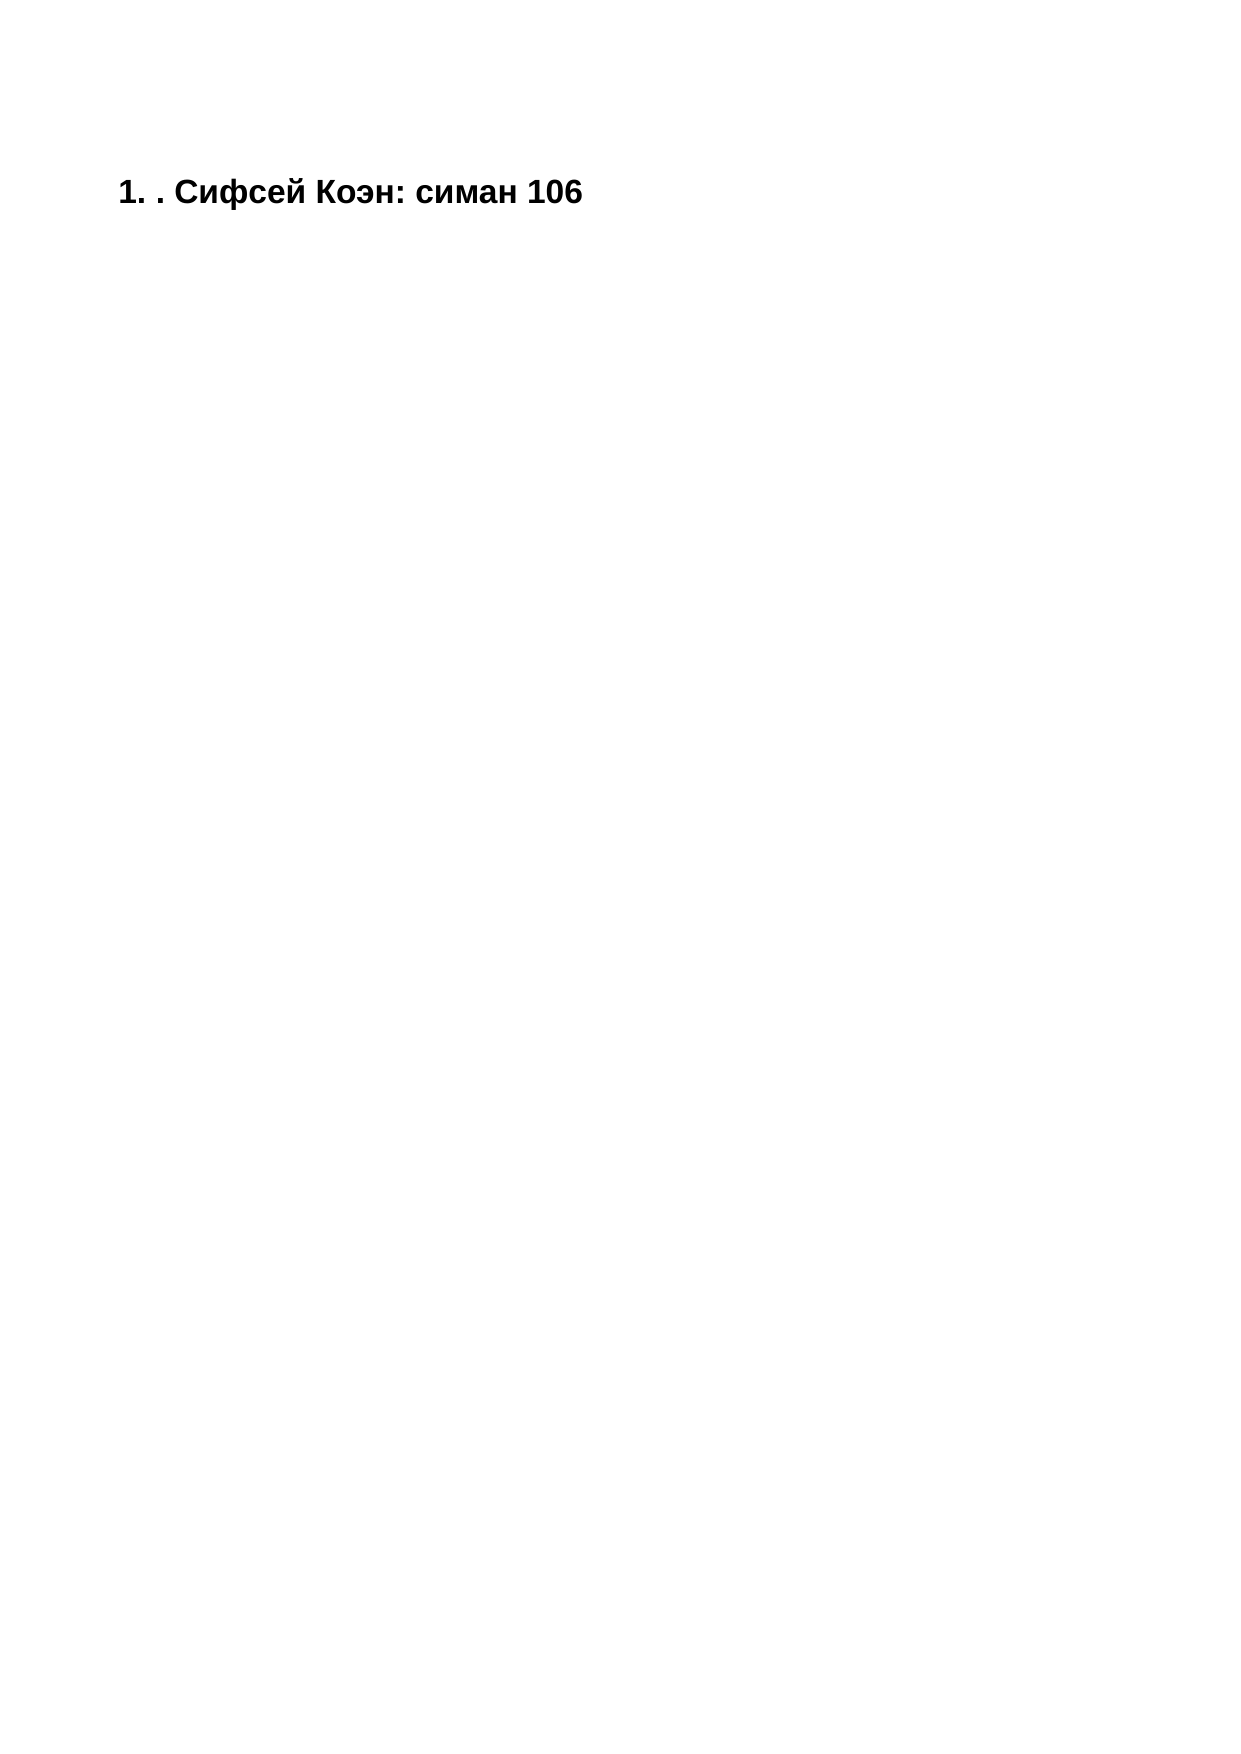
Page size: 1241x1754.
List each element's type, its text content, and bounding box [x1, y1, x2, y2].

subtitle . Сифсей Коэн: симан 106 [118, 147, 1122, 176]
